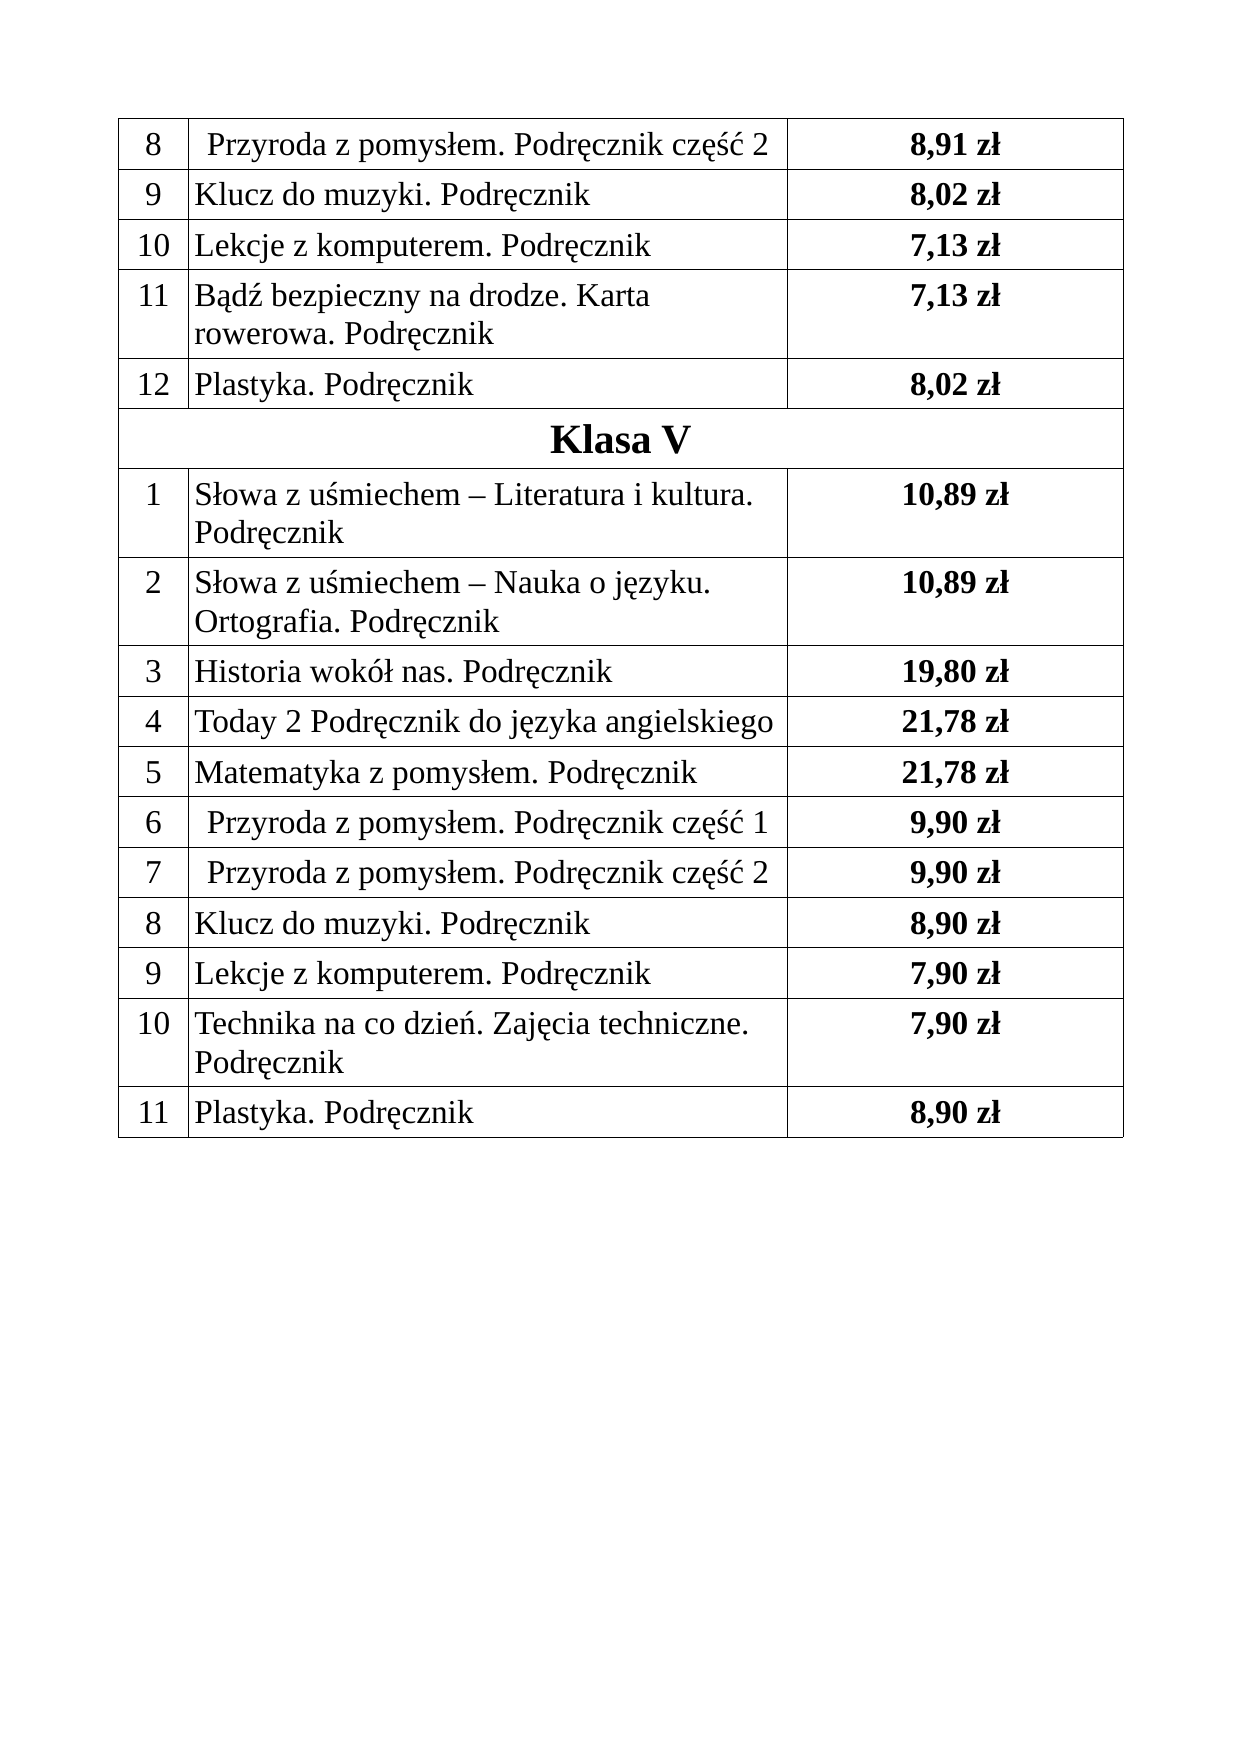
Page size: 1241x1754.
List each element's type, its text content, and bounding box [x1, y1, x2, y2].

table_cell 9,90 zł [788, 848, 1123, 897]
table_cell 8,90 zł [788, 898, 1123, 947]
table_cell 10,89 zł [788, 469, 1123, 557]
table_cell 8 [119, 898, 188, 947]
table_cell 19,80 zł [788, 646, 1123, 696]
table_cell 10 [119, 220, 188, 269]
table_cell Today 2 Podręcznik do języka angielskiego [189, 697, 787, 746]
table_cell 10 [119, 999, 188, 1086]
table_cell Plastyka. Podręcznik [189, 359, 787, 408]
table_cell 1 [119, 469, 188, 557]
table_cell 8,02 zł [788, 170, 1123, 219]
table_cell 9,90 zł [788, 797, 1123, 846]
table_cell 5 [119, 747, 188, 796]
table_cell Klasa V [119, 409, 1123, 468]
table_cell 2 [119, 558, 188, 645]
table_cell Przyroda z pomysłem. Podręcznik część 1 [189, 797, 787, 846]
table_cell 11 [119, 270, 188, 358]
table_cell 3 [119, 646, 188, 696]
table_cell 8,90 zł [788, 1087, 1123, 1136]
table_cell Technika na co dzień. Zajęcia techniczne. Podręcznik [189, 999, 787, 1086]
table_cell 7,13 zł [788, 270, 1123, 358]
table_cell 7,90 zł [788, 948, 1123, 997]
table_cell Matematyka z pomysłem. Podręcznik [189, 747, 787, 796]
table_cell 4 [119, 697, 188, 746]
table_cell 7 [119, 848, 188, 897]
table_cell Historia wokół nas. Podręcznik [189, 646, 787, 696]
table_cell 6 [119, 797, 188, 846]
table_cell 10,89 zł [788, 558, 1123, 645]
table_cell Lekcje z komputerem. Podręcznik [189, 948, 787, 997]
table_cell Plastyka. Podręcznik [189, 1087, 787, 1136]
table_cell Słowa z uśmiechem – Nauka o języku. Ortografia. Podręcznik [189, 558, 787, 645]
table_cell Klucz do muzyki. Podręcznik [189, 170, 787, 219]
table_cell 7,90 zł [788, 999, 1123, 1086]
table_cell Lekcje z komputerem. Podręcznik [189, 220, 787, 269]
table_cell Klucz do muzyki. Podręcznik [189, 898, 787, 947]
table_cell 8,02 zł [788, 359, 1123, 408]
table_cell Przyroda z pomysłem. Podręcznik część 2 [189, 119, 787, 168]
table_cell 21,78 zł [788, 697, 1123, 746]
table_cell 8 [119, 119, 188, 168]
table_cell 9 [119, 170, 188, 219]
table_cell 11 [119, 1087, 188, 1136]
table_cell 8,91 zł [788, 119, 1123, 168]
table_cell Przyroda z pomysłem. Podręcznik część 2 [189, 848, 787, 897]
table_cell 7,13 zł [788, 220, 1123, 269]
table_cell 9 [119, 948, 188, 997]
table_cell 21,78 zł [788, 747, 1123, 796]
table_cell 12 [119, 359, 188, 408]
table_cell Słowa z uśmiechem – Literatura i kultura. Podręcznik [189, 469, 787, 557]
table_cell Bądź bezpieczny na drodze. Karta rowerowa. Podręcznik [189, 270, 787, 358]
